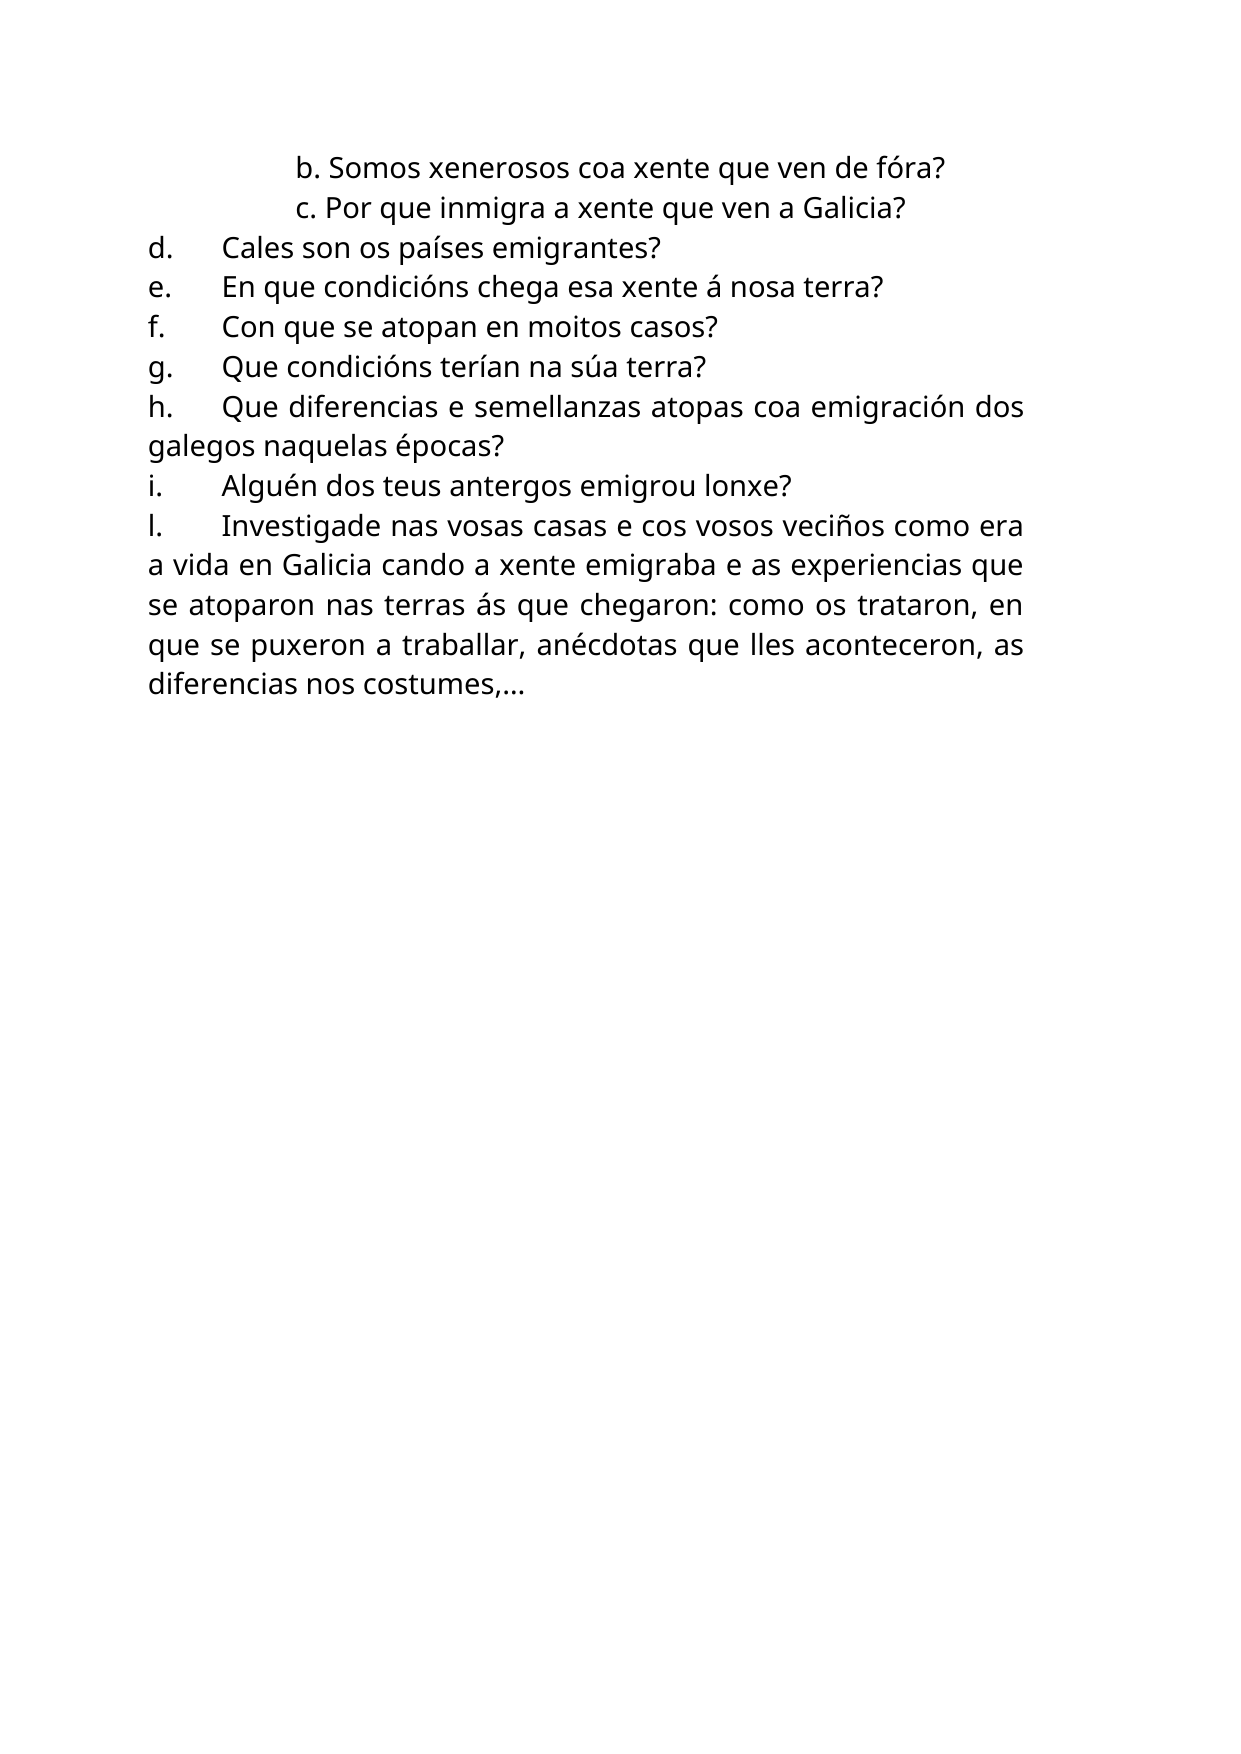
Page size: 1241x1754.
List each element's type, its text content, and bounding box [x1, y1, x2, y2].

list Que diferencias e semellanzas atopas coa emigración dos galegos naquelas épocas? [148, 386, 1025, 465]
text b. Somos xenerosos coa xente que ven de fóra? [259, 148, 1025, 187]
list Investigade nas vosas casas e cos vosos veciños como era a vida en Galicia cando a xente emigraba e as experiencias que se atoparon nas terras ás que chegaron: como os trataron, en que se puxeron a traballar, anécdotas que lles aconteceron, as diferencias nos costumes,… [148, 505, 1025, 703]
list Con que se atopan en moitos casos? [148, 306, 1025, 346]
list En que condicións chega esa xente á nosa terra? [148, 267, 1025, 306]
list Alguén dos teus antergos emigrou lonxe? [148, 465, 1025, 505]
list Que condicións terían na súa terra? [148, 346, 1025, 386]
list Cales son os países emigrantes? [148, 227, 1025, 267]
text c. Por que inmigra a xente que ven a Galicia? [221, 187, 1025, 227]
